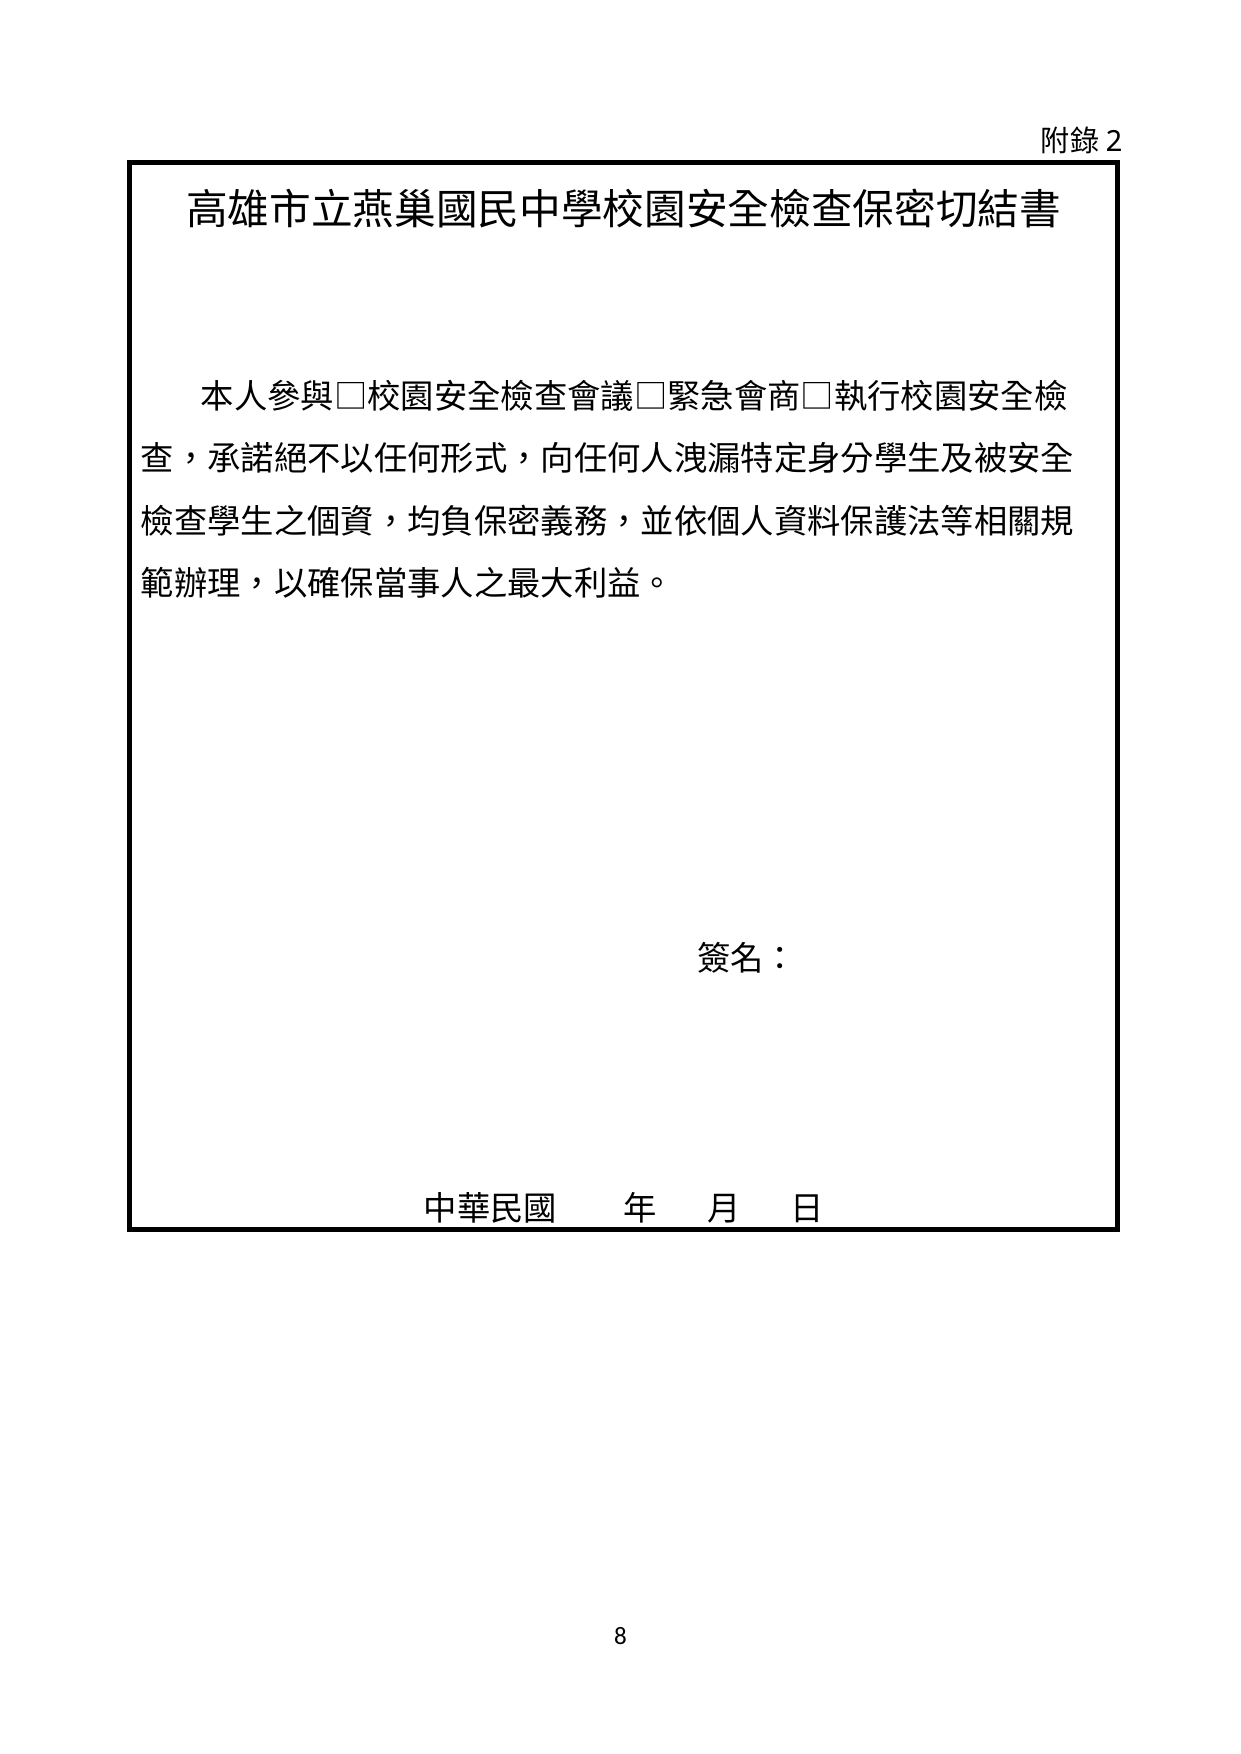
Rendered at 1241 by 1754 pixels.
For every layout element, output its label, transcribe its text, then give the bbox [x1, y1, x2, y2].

text 附錄2 [118, 97, 1122, 160]
table_header 高雄市立燕巢國民中學校園安全檢查保密切結書 本人參與□校園安全檢查會議□緊急會商□執行校園安全檢查，承諾絕不以任何形式，向任何人洩漏特定身分學生及被安全檢查學生之個資，均負保密義務，並依個人資料保護法等相關規範辦理，以確保當事人之最大利益。 簽名： 中華民國 年 月 日 [132, 165, 1115, 1227]
